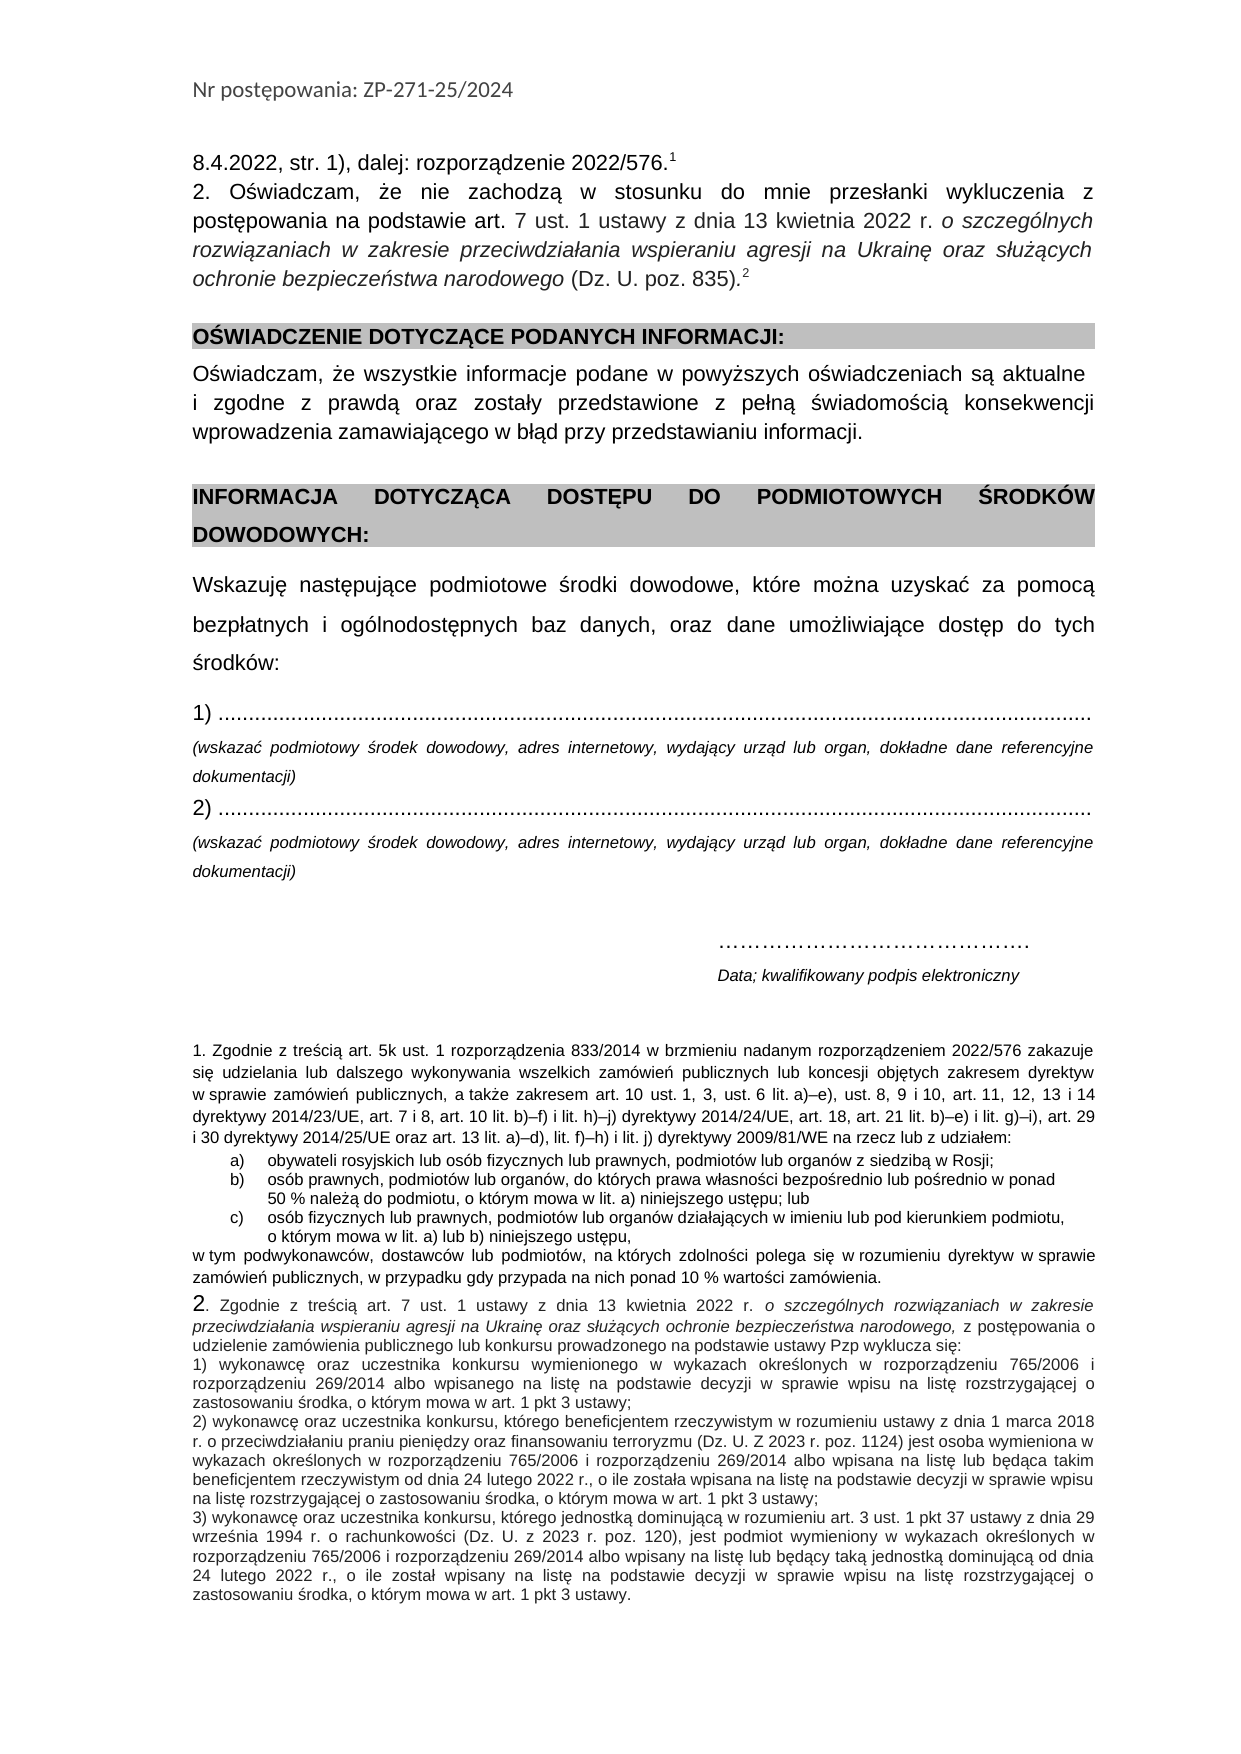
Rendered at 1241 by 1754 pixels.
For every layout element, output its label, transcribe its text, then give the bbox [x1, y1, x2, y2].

text Oświadczam, że wszystkie informacje podane w powyższych oświadczeniach są aktualne i zgodne z prawdą oraz zostały przedstawione z pełną świadomością konsekwencji wprowadzenia zamawiającego w błąd przy przedstawianiu informacji. [192, 361, 1095, 444]
list osób prawnych, podmiotów lub organów, do których prawa własności bezpośrednio lub pośrednio w ponad 50 % należą do podmiotu, o którym mowa w lit. a) niniejszego ustępu; lub [230, 1169, 1095, 1208]
list 2. Oświadczam, że nie zachodzą w stosunku do mnie przesłanki wykluczenia z postępowania na podstawie art. 7 ust. 1 ustawy z dnia 13 kwietnia 2022 r. o szczególnych rozwiązaniach w zakresie przeciwdziałania wspieraniu agresji na Ukrainę oraz służących ochronie bezpieczeństwa narodowego (Dz. U. poz. 835). [192, 179, 1095, 291]
text Wskazuję następujące podmiotowe środki dowodowe, które można uzyskać za pomocą bezpłatnych i ogólnodostępnych baz danych, oraz dane umożliwiające dostęp do tych środków: [192, 572, 1095, 675]
text INFORMACJA DOTYCZĄCA DOSTĘPU DO PODMIOTOWYCH ŚRODKÓW DOWODOWYCH: [192, 484, 1095, 547]
text (wskazać podmiotowy środek dowodowy, adres internetowy, wydający urząd lub organ, dokładne dane referencyjne dokumentacji) [192, 738, 1095, 786]
text 2) ................................................................................................................................................ [192, 795, 1095, 820]
list 1) wykonawcę oraz uczestnika konkursu wymienionego w wykazach określonych w rozporządzeniu 765/2006 i rozporządzeniu 269/2014 albo wpisanego na listę na podstawie decyzji w sprawie wpisu na listę rozstrzygającej o zastosowaniu środka, o którym mowa w art. 1 pkt 3 ustawy; [192, 1355, 1095, 1412]
list obywateli rosyjskich lub osób fizycznych lub prawnych, podmiotów lub organów z siedzibą w Rosji; [230, 1150, 1095, 1169]
list 2) wykonawcę oraz uczestnika konkursu, którego beneficjentem rzeczywistym w rozumieniu ustawy z dnia 1 marca 2018 r. o przeciwdziałaniu praniu pieniędzy oraz finansowaniu terroryzmu (Dz. U. Z 2023 r. poz. 1124) jest osoba wymieniona w wykazach określonych w rozporządzeniu 765/2006 i rozporządzeniu 269/2014 albo wpisana na listę lub będąca takim beneficjentem rzeczywistym od dnia 24 lutego 2022 r., o ile została wpisana na listę na podstawie decyzji w sprawie wpisu na listę rozstrzygającej o zastosowaniu środka, o którym mowa w art. 1 pkt 3 ustawy; [192, 1412, 1095, 1508]
text (wskazać podmiotowy środek dowodowy, adres internetowy, wydający urząd lub organ, dokładne dane referencyjne dokumentacji) [192, 833, 1095, 881]
list 8.4.2022, str. 1), dalej: rozporządzenie 2022/576. [192, 150, 1095, 175]
list . Zgodnie z treścią art. 5k ust. 1 rozporządzenia 833/2014 w brzmieniu nadanym rozporządzeniem 2022/576 zakazuje się udzielania lub dalszego wykonywania wszelkich zamówień publicznych lub koncesji objętych zakresem dyrektyw w sprawie zamówień publicznych, a także zakresem art. 10 ust. 1, 3, ust. 6 lit. a)–e), ust. 8, 9 i 10, art. 11, 12, 13 i 14 dyrektywy 2014/23/UE, art. 7 i 8, art. 10 lit. b)–f) i lit. h)–j) dyrektywy 2014/24/UE, art. 18, art. 21 lit. b)–e) i lit. g)–i), art. 29 i 30 dyrektywy 2014/25/UE oraz art. 13 lit. a)–d), lit. f)–h) i lit. j) dyrektywy 2009/81/WE na rzecz lub z udziałem: [192, 1040, 1095, 1147]
text 1) ................................................................................................................................................ [192, 700, 1095, 725]
text OŚWIADCZENIE DOTYCZĄCE PODANYCH INFORMACJI: [192, 323, 1095, 349]
list . Zgodnie z treścią art. 7 ust. 1 ustawy z dnia 13 kwietnia 2022 r. o szczególnych rozwiązaniach w zakresie przeciwdziałania wspieraniu agresji na Ukrainę oraz służących ochronie bezpieczeństwa narodowego, z postępowania o udzielenie zamówienia publicznego lub konkursu prowadzonego na podstawie ustawy Pzp wyklucza się: [192, 1290, 1095, 1355]
text Data; kwalifikowany podpis elektroniczny [192, 966, 1095, 985]
text ……………………………………. [192, 928, 1095, 953]
list w tym podwykonawców, dostawców lub podmiotów, na których zdolności polega się w rozumieniu dyrektyw w sprawie zamówień publicznych, w przypadku gdy przypada na nich ponad 10 % wartości zamówienia. [192, 1246, 1095, 1287]
list 3) wykonawcę oraz uczestnika konkursu, którego jednostką dominującą w rozumieniu art. 3 ust. 1 pkt 37 ustawy z dnia 29 września 1994 r. o rachunkowości (Dz. U. z 2023 r. poz. 120), jest podmiot wymieniony w wykazach określonych w rozporządzeniu 765/2006 i rozporządzeniu 269/2014 albo wpisany na listę lub będący taką jednostką dominującą od dnia 24 lutego 2022 r., o ile został wpisany na listę na podstawie decyzji w sprawie wpisu na listę rozstrzygającej o zastosowaniu środka, o którym mowa w art. 1 pkt 3 ustawy. [192, 1508, 1095, 1604]
list osób fizycznych lub prawnych, podmiotów lub organów działających w imieniu lub pod kierunkiem podmiotu, o którym mowa w lit. a) lub b) niniejszego ustępu, [230, 1208, 1095, 1246]
